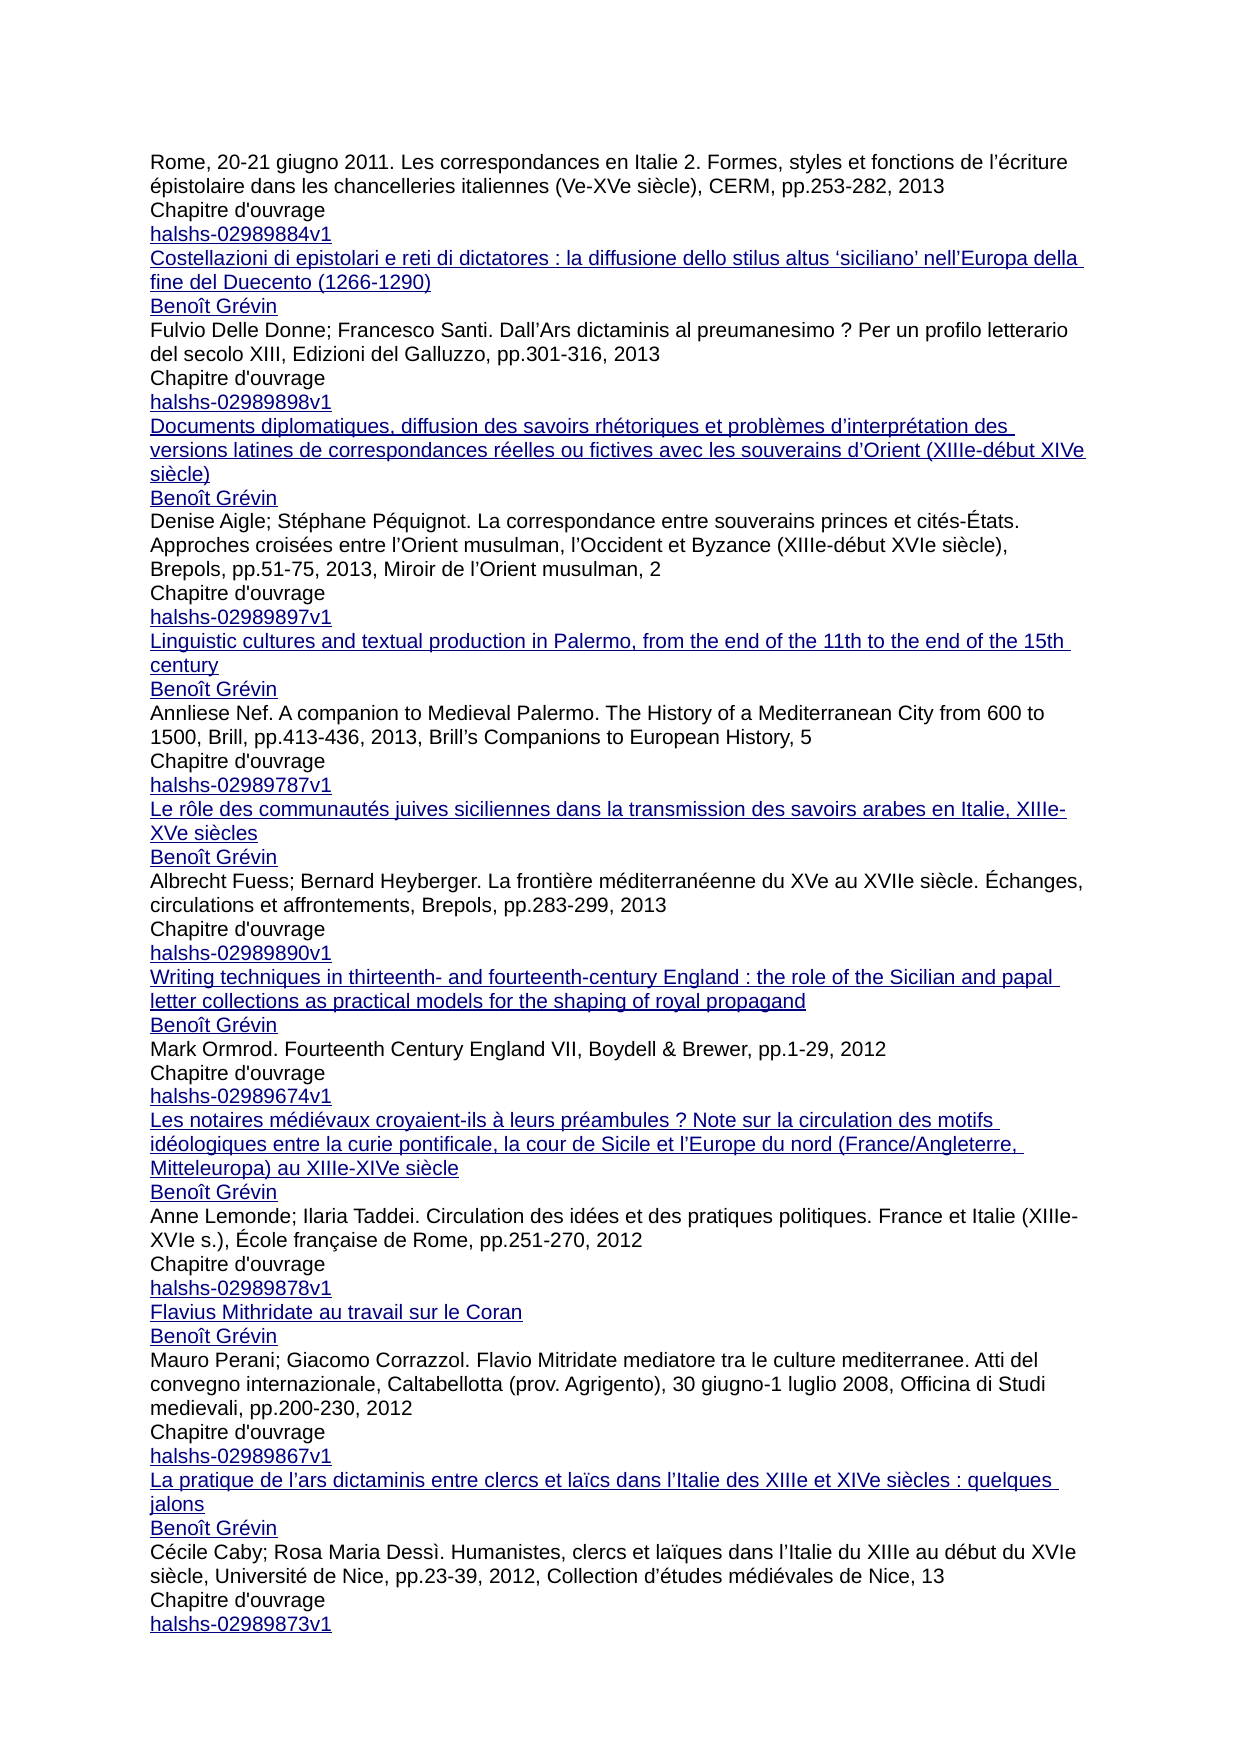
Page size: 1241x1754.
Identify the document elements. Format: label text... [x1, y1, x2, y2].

table_cell Documents diplomatiques, diffusion des savoirs rhétoriques et problèmes d’interprétation des versions latines de correspondances réelles ou fictives avec les souverains d’Orient (XIIIe-début XIVe siècle) Benoît Grévin Denise Aigle; Stéphane Péquignot. La correspondance entre souverains princes et cités-États. Approches croisées entre l’Orient musulman, l’Occident et Byzance (XIIIe-début XVIe siècle), Brepols, pp.51-75, 2013, Miroir de l’Orient musulman, 2 Chapitre d'ouvrage halshs-02989897v1 [150, 414, 1090, 629]
table_cell La pratique de l’ars dictaminis entre clercs et laïcs dans l’Italie des XIIIe et XIVe siècles : quelques jalons Benoît Grévin Cécile Caby; Rosa Maria Dessì. Humanistes, clercs et laïques dans l’Italie du XIIIe au début du XVIe siècle, Université de Nice, pp.23-39, 2012, Collection d’études médiévales de Nice, 13 Chapitre d'ouvrage halshs-02989873v1 [150, 1468, 1090, 1635]
table_cell Flavius Mithridate au travail sur le Coran Benoît Grévin Mauro Perani; Giacomo Corrazzol. Flavio Mitridate mediatore tra le culture mediterranee. Atti del convegno internazionale, Caltabellotta (prov. Agrigento), 30 giugno-1 luglio 2008, Officina di Studi medievali, pp.200-230, 2012 Chapitre d'ouvrage halshs-02989867v1 [150, 1300, 1090, 1468]
table_cell Linguistic cultures and textual production in Palermo, from the end of the 11th to the end of the 15th century Benoît Grévin Annliese Nef. A companion to Medieval Palermo. The History of a Mediterranean City from 600 to 1500, Brill, pp.413-436, 2013, Brill’s Companions to European History, 5 Chapitre d'ouvrage halshs-02989787v1 [150, 629, 1090, 797]
table_cell Writing techniques in thirteenth- and fourteenth-century England : the role of the Sicilian and papal letter collections as practical models for the shaping of royal propagand Benoît Grévin Mark Ormrod. Fourteenth Century England VII, Boydell & Brewer, pp.1-29, 2012 Chapitre d'ouvrage halshs-02989674v1 [150, 965, 1090, 1108]
table_cell Les notaires médiévaux croyaient-ils à leurs préambules ? Note sur la circulation des motifs idéologiques entre la curie pontificale, la cour de Sicile et l’Europe du nord (France/Angleterre, Mitteleuropa) au XIIIe-XIVe siècle Benoît Grévin Anne Lemonde; Ilaria Taddei. Circulation des idées et des pratiques politiques. France et Italie (XIIIe-XVIe s.), École française de Rome, pp.251-270, 2012 Chapitre d'ouvrage halshs-02989878v1 [150, 1108, 1090, 1300]
table_cell Le rôle des communautés juives siciliennes dans la transmission des savoirs arabes en Italie, XIIIe-XVe siècles Benoît Grévin Albrecht Fuess; Bernard Heyberger. La frontière méditerranéenne du XVe au XVIIe siècle. Échanges, circulations et affrontements, Brepols, pp.283-299, 2013 Chapitre d'ouvrage halshs-02989890v1 [150, 797, 1090, 964]
table_cell Costellazioni di epistolari e reti di dictatores : la diffusione dello stilus altus ‘siciliano’ nell’Europa della fine del Duecento (1266-1290) Benoît Grévin Fulvio Delle Donne; Francesco Santi. Dall’Ars dictaminis al preumanesimo ? Per un profilo letterario del secolo XIII, Edizioni del Galluzzo, pp.301-316, 2013 Chapitre d'ouvrage halshs-02989898v1 [150, 246, 1090, 413]
table_cell Rome, 20-21 giugno 2011. Les correspondances en Italie 2. Formes, styles et fonctions de l’écriture épistolaire dans les chancelleries italiennes (Ve-XVe siècle), CERM, pp.253-282, 2013 Chapitre d'ouvrage halshs-02989884v1 [150, 150, 1090, 246]
